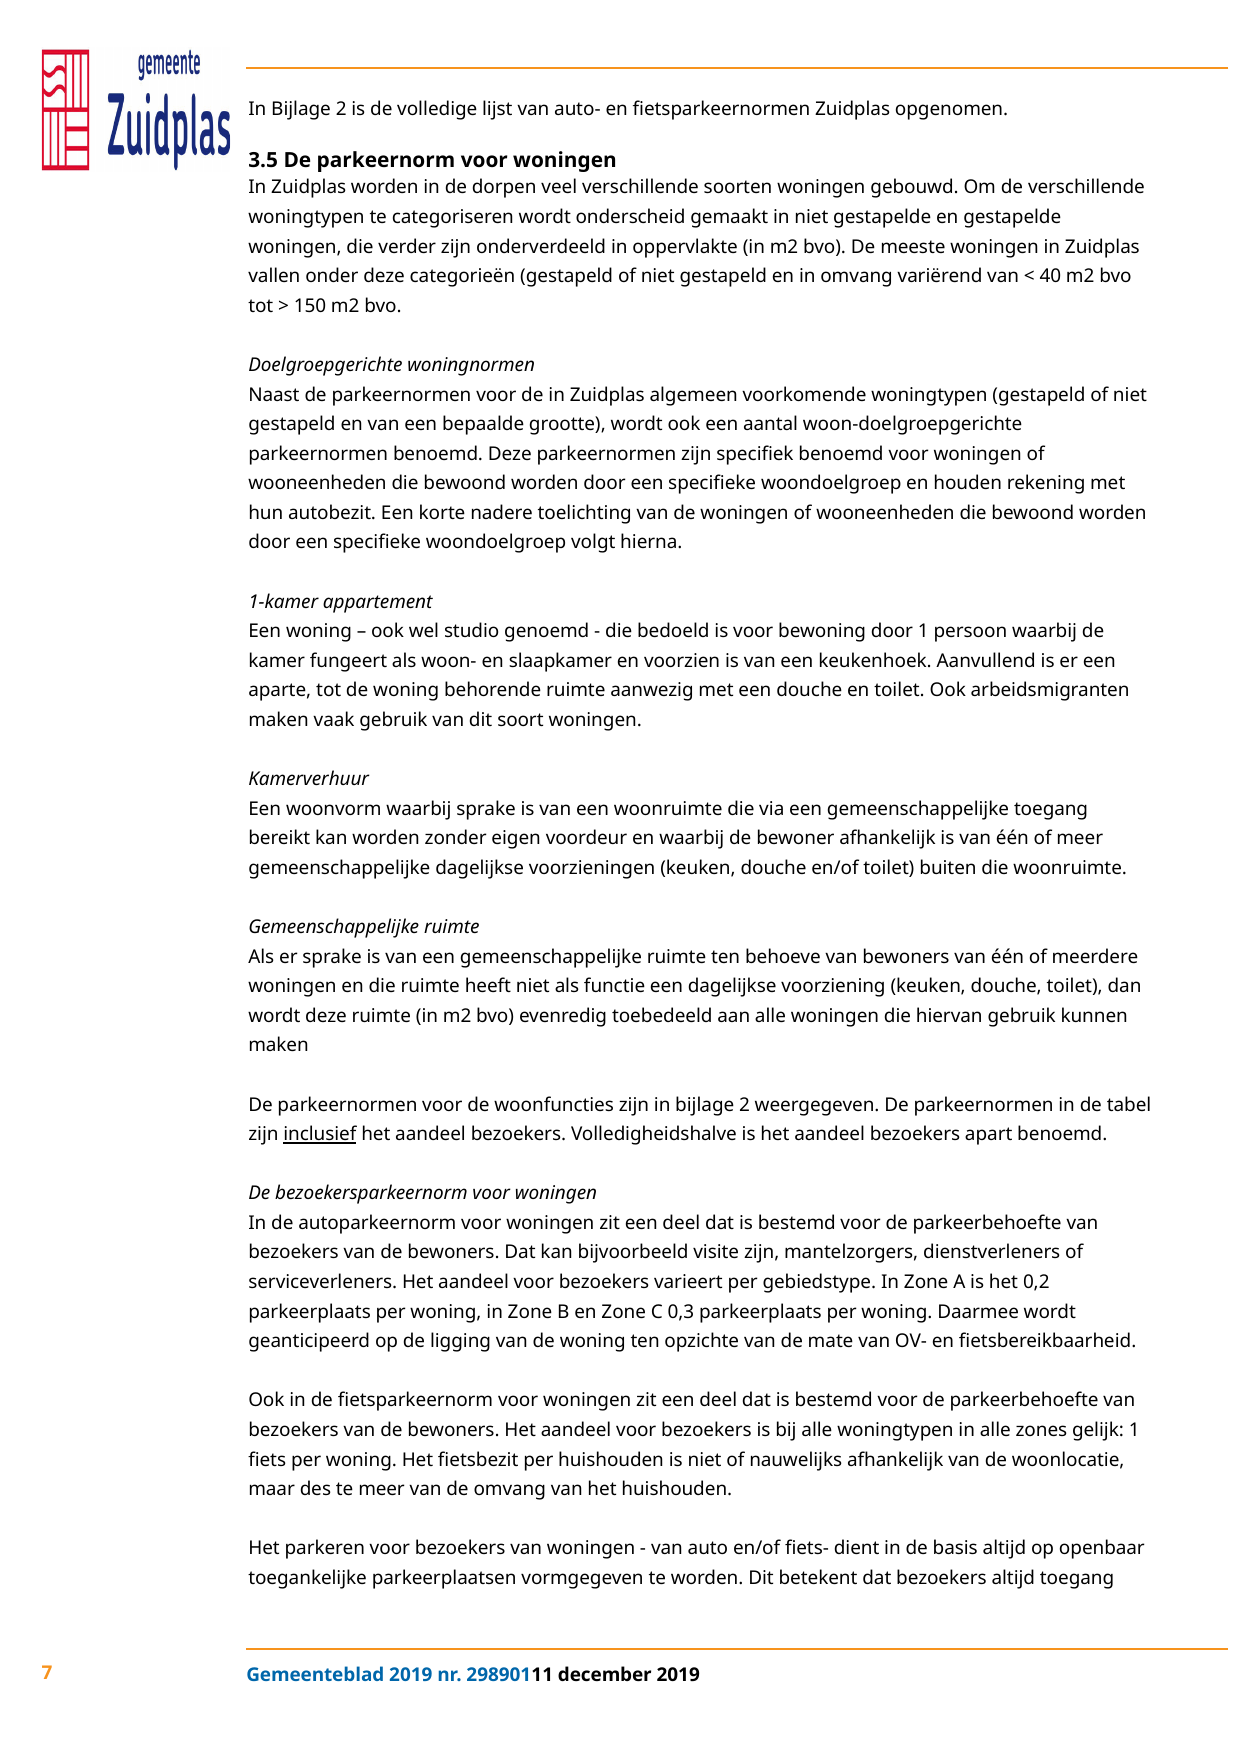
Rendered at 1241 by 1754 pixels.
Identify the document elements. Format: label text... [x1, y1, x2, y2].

text Als er sprake is van een gemeenschappelijke ruimte ten behoeve van bewoners van één of meerdere woningen en die ruimte heeft niet als functie een dagelijkse voorziening (keuken, douche, toilet), dan wordt deze ruimte (in m2 bvo) evenredig toebedeeld aan alle woningen die hiervan gebruik kunnen maken [248, 943, 1152, 1057]
text Naast de parkeernormen voor de in Zuidplas algemeen voorkomende woningtypen (gestapeld of niet gestapeld en van een bepaalde grootte), wordt ook een aantal woon-doelgroepgerichte parkeernormen benoemd. Deze parkeernormen zijn specifiek benoemd voor woningen of wooneenheden die bewoond worden door een specifieke woondoelgroep en houden rekening met hun autobezit. Een korte nadere toelichting van de woningen of wooneenheden die bewoond worden door een specifieke woondoelgroep volgt hierna. [248, 381, 1152, 554]
text In Zuidplas worden in de dorpen veel verschillende soorten woningen gebouwd. Om de verschillende woningtypen te categoriseren wordt onderscheid gemaakt in niet gestapelde en gestapelde woningen, die verder zijn onderverdeeld in oppervlakte (in m2 bvo). De meeste woningen in Zuidplas vallen onder deze categorieën (gestapeld of niet gestapeld en in omvang variërend van < 40 m2 bvo tot > 150 m2 bvo. [248, 174, 1152, 318]
text Ook in de fietsparkeernorm voor woningen zit een deel dat is bestemd voor de parkeerbehoefte van bezoekers van de bewoners. Het aandeel voor bezoekers is bij alle woningtypen in alle zones gelijk: 1 fiets per woning. Het fietsbezit per huishouden is niet of nauwelijks afhankelijk van de woonlocatie, maar des te meer van de omvang van het huishouden. [248, 1387, 1152, 1501]
text De bezoekersparkeernorm voor woningen [248, 1179, 1152, 1205]
text Doelgroepgerichte woningnormen [248, 351, 1152, 377]
text In Bijlage 2 is de volledige lijst van auto- en fietsparkeernormen Zuidplas opgenomen. [248, 95, 1152, 121]
picture [41, 47, 231, 172]
text Het parkeren voor bezoekers van woningen - van auto en/of fiets- dient in de basis altijd op openbaar toegankelijke parkeerplaatsen vormgegeven te worden. Dit betekent dat bezoekers altijd toegang [248, 1534, 1152, 1590]
text Kamerverhuur [248, 765, 1152, 791]
text Een woning – ook wel studio genoemd - die bedoeld is voor bewoning door 1 persoon waarbij de kamer fungeert als woon- en slaapkamer en voorzien is van een keukenhoek. Aanvullend is er een aparte, tot de woning behorende ruimte aanwezig met een douche en toilet. Ook arbeidsmigranten maken vaak gebruik van dit soort woningen. [248, 617, 1152, 732]
text Een woonvorm waarbij sprake is van een woonruimte die via een gemeenschappelijke toegang bereikt kan worden zonder eigen voordeur en waarbij de bewoner afhankelijk is van één of meer gemeenschappelijke dagelijkse voorzieningen (keuken, douche en/of toilet) buiten die woonruimte. [248, 795, 1152, 880]
text Gemeenschappelijke ruimte [248, 913, 1152, 939]
text De parkeernormen voor de woonfuncties zijn in bijlage 2 weergegeven. De parkeernormen in de tabel zijn inclusief het aandeel bezoekers. Volledigheidshalve is het aandeel bezoekers apart benoemd. [248, 1091, 1152, 1146]
text 1-kamer appartement [248, 588, 1152, 613]
text 3.5 De parkeernorm voor woningen [248, 145, 1152, 174]
text In de autoparkeernorm voor woningen zit een deel dat is bestemd voor de parkeerbehoefte van bezoekers van de bewoners. Dat kan bijvoorbeeld visite zijn, mantelzorgers, dienstverleners of serviceverleners. Het aandeel voor bezoekers varieert per gebiedstype. In Zone A is het 0,2 parkeerplaats per woning, in Zone B en Zone C 0,3 parkeerplaats per woning. Daarmee wordt geanticipeerd op de ligging van de woning ten opzichte van de mate van OV- en fietsbereikbaarheid. [248, 1209, 1152, 1353]
